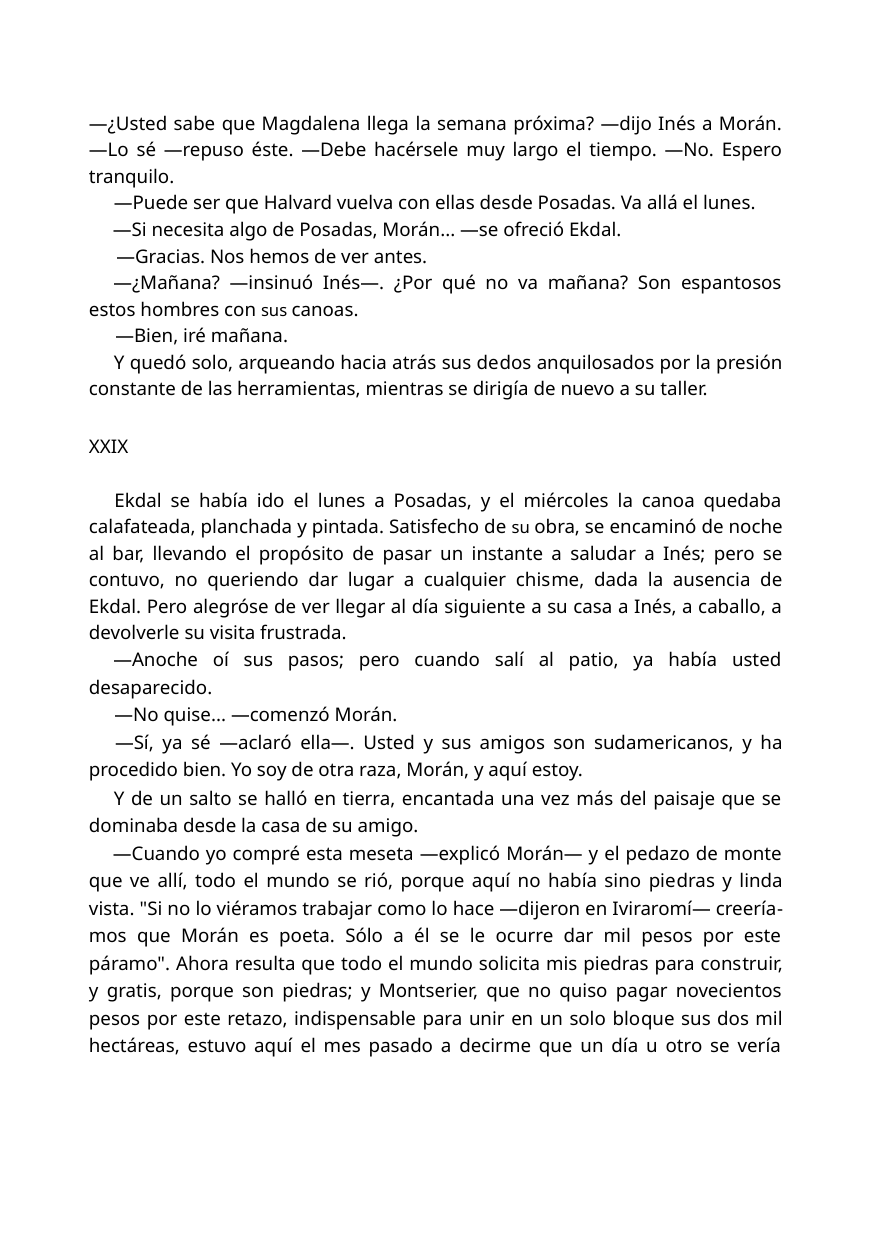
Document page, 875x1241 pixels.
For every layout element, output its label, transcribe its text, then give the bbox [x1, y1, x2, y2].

text —Bien, iré mañana. [115, 321, 783, 348]
text —No quise... —comenzó Morán. [114, 700, 783, 727]
text Y quedó solo, arqueando hacia atrás sus de­dos anquilosados por la presión constante de las herramientas, mientras se dirigía de nuevo a su taller. [89, 348, 783, 401]
text XXIX [89, 432, 783, 459]
text —Puede ser que Halvard vuelva con ellas des­de Posadas. Va allá el lunes. [89, 188, 783, 215]
text —¿Mañana? —insinuó Inés—. ¿Por qué no va mañana? Son espantosos estos hombres con sus canoas. [89, 268, 783, 321]
text Y de un salto se halló en tierra, encantada una vez más del paisaje que se dominaba desde la casa de su amigo. [89, 783, 783, 838]
text —Anoche oí sus pasos; pero cuando salí al patio, ya había usted desaparecido. [89, 645, 783, 700]
text —Cuando yo compré esta meseta —explicó Morán— y el pedazo de monte que ve allí, todo el mundo se rió, porque aquí no había sino pie­dras y linda vista. "Si no lo viéramos trabajar como lo hace —dijeron en Iviraromí— creería­mos que Morán es poeta. Sólo a él se le ocurre dar mil pesos por este páramo". Ahora resulta que todo el mundo solicita mis piedras para cons­truir, y gratis, porque son piedras; y Montserier, que no quiso pagar novecientos pesos por este retazo, indispensable para unir en un solo blo­que sus dos mil hectáreas, estuvo aquí el mes pasado a decirme que un día u otro se vería [89, 838, 783, 1058]
text —Si necesita algo de Posadas, Morán... —se ofreció Ekdal. [89, 215, 783, 241]
text —¿Usted sabe que Magdalena llega la semana próxima? —dijo Inés a Morán. —Lo sé —repuso éste. —Debe hacérsele muy largo el tiempo. —No. Espero tranquilo. [89, 109, 783, 188]
text —Gracias. Nos hemos de ver antes. [116, 242, 783, 268]
text Ekdal se había ido el lunes a Posadas, y el miércoles la canoa quedaba calafateada, plan­chada y pintada. Satisfecho de su obra, se en­caminó de noche al bar, llevando el propósito de pasar un instante a saludar a Inés; pero se contuvo, no queriendo dar lugar a cualquier chis­me, dada la ausencia de Ekdal. Pero alegróse de ver llegar al día siguiente a su casa a Inés, a caballo, a devolverle su visita frustrada. [89, 486, 783, 645]
text —Sí, ya sé —aclaró ella—. Usted y sus ami­gos son sudamericanos, y ha procedido bien. Yo soy de otra raza, Morán, y aquí estoy. [89, 727, 783, 782]
